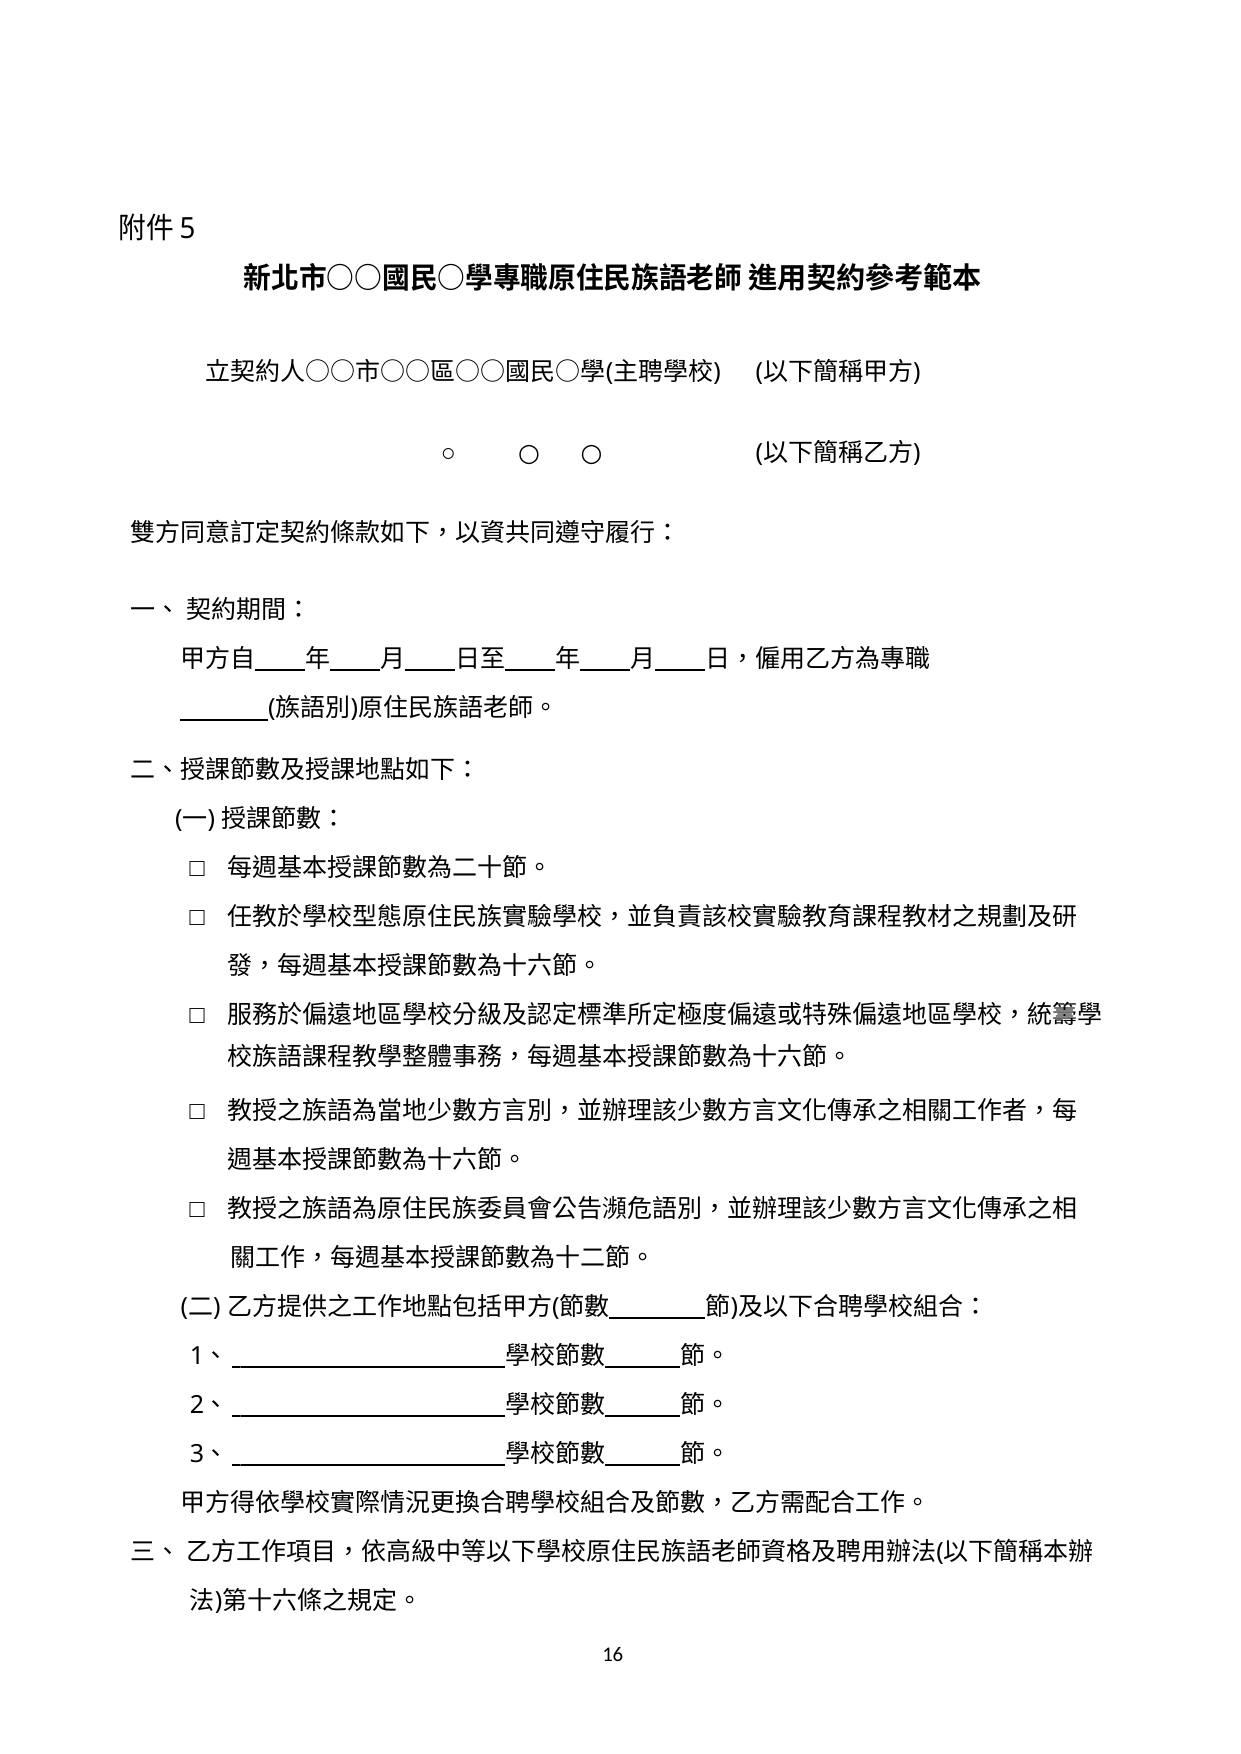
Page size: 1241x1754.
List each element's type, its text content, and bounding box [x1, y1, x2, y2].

text 1、 學校節數 節。 [189, 1335, 1084, 1371]
text (二) 乙方提供之工作地點包括甲方(節數 節)及以下合聘學校組合： [180, 1286, 1084, 1322]
text 立契約人○○市○○區○○國民○學(主聘學校) (以下簡稱甲方) [206, 351, 1107, 388]
text 新北市○○國民○學專職原住民族語老師 進用契約參考範本 [118, 247, 1107, 299]
text 三、 乙方工作項目，依高級中等以下學校原住民族語老師資格及聘用辦法(以下簡稱本辦法)第十六條之規定。 [130, 1532, 1096, 1617]
list 任教於學校型態原住民族實驗學校，並負責該校實驗教育課程教材之規劃及研發，每週基本授課節數為十六節。 [189, 897, 1093, 982]
list 服務於偏遠地區學校分級及認定標準所定極度偏遠或特殊偏遠地區學校，統籌學校族語課程教學整體事務，每週基本授課節數為十六節。 [189, 994, 1107, 1072]
list ○ ○ (以下簡稱乙方) [130, 432, 1021, 468]
list 每週基本授課節數為二十節。 [189, 848, 1107, 884]
list 教授之族語為原住民族委員會公告瀕危語別，並辦理該少數方言文化傳承之相關工作，每週基本授課節數為十二節。 [189, 1188, 1093, 1274]
text 雙方同意訂定契約條款如下，以資共同遵守履行： [130, 513, 1021, 549]
text 甲方得依學校實際情況更換合聘學校組合及節數，乙方需配合工作。 [180, 1482, 1107, 1519]
text 甲方自 年 月 日至 年 月 日，僱用乙方為專職 [180, 638, 1107, 675]
text (一) 授課節數： [175, 798, 1107, 835]
text (族語別)原住民族語老師。 [130, 688, 659, 724]
list 教授之族語為當地少數方言別，並辦理該少數方言文化傳承之相關工作者，每週基本授課節數為十六節。 [189, 1091, 1093, 1176]
text 3、 學校節數 節。 [189, 1433, 1107, 1469]
text 一、 契約期間： [130, 589, 1107, 626]
text 二、授課節數及授課地點如下： [130, 749, 659, 786]
text 2、 學校節數 節。 [189, 1384, 1107, 1420]
text 附件5 [118, 205, 1107, 247]
